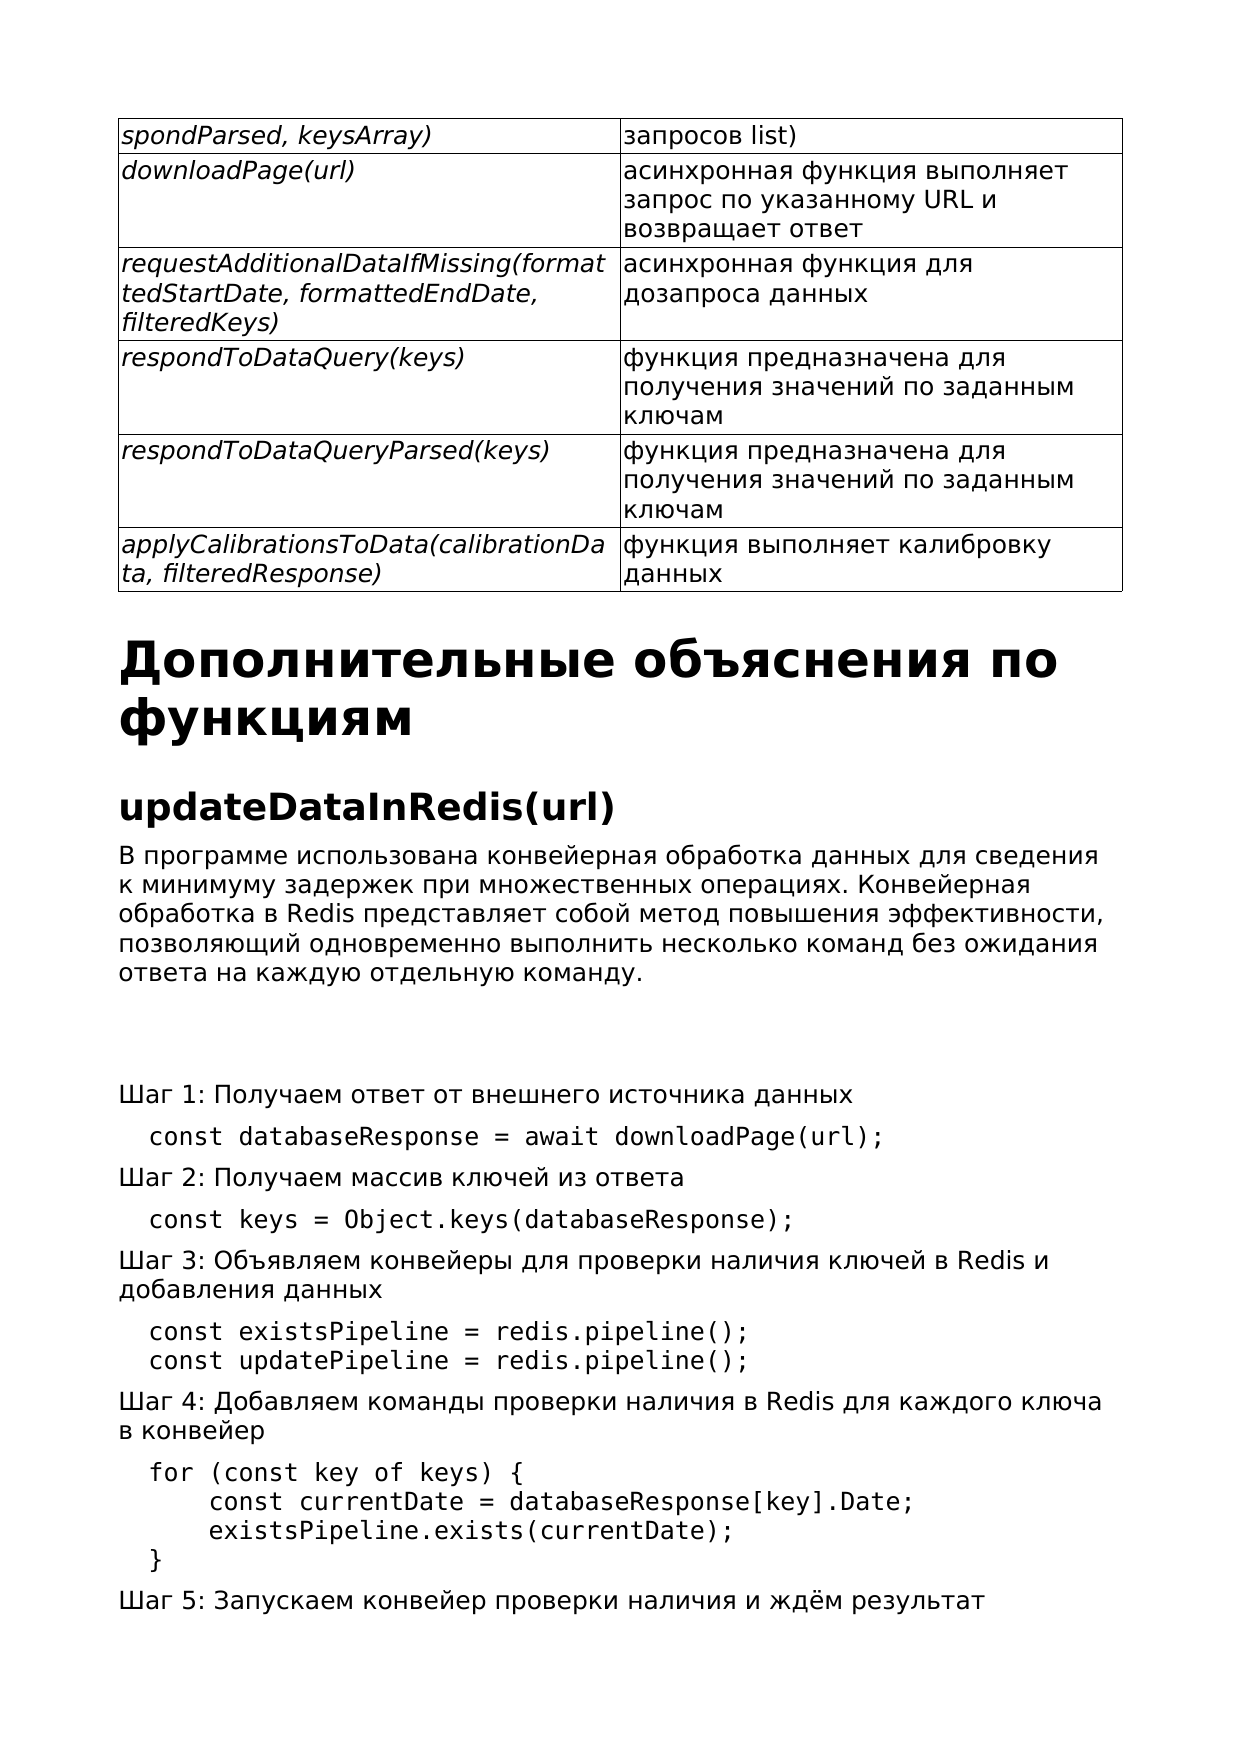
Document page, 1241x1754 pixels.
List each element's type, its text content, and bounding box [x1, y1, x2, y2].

text const keys = Object.keys(databaseResponse); [118, 1205, 1122, 1234]
text Шаг 4: Добавляем команды проверки наличия в Redis для каждого ключа в конвейер [118, 1387, 1122, 1445]
table_cell requestAdditionalDataIfMissing(formattedStartDate, formattedEndDate, filteredKeys) [119, 248, 620, 340]
table_cell applyCalibrationsToData(calibrationData, filteredResponse) [119, 528, 620, 591]
table_cell функция выполняет калибровку данных [621, 528, 1122, 591]
text for (const key of keys) { const currentDate = databaseResponse[key].Date; existsPipeline.exists(currentDate); } [118, 1458, 1122, 1574]
table_cell функция предназначена для получения значений по заданным ключам [621, 435, 1122, 527]
table_cell функция предназначена для получения значений по заданным ключам [621, 341, 1122, 433]
text Шаг 2: Получаем массив ключей из ответа [118, 1163, 1122, 1192]
text Шаг 3: Объявляем конвейеры для проверки наличия ключей в Redis и добавления данных [118, 1246, 1122, 1304]
table_cell downloadPage(url) [119, 154, 620, 247]
table_cell spondParsed, keysArray) [119, 119, 620, 153]
table_cell асинхронная функция выполняет запрос по указанному URL и возвращает ответ [621, 154, 1122, 247]
table_cell respondToDataQuery(keys) [119, 341, 620, 433]
text В программе использована конвейерная обработка данных для сведения к минимуму задержек при множественных операциях. Конвейерная обработка в Redis представляет собой метод повышения эффективности, позволяющий одновременно выполнить несколько команд без ожидания ответа на каждую отдельную команду. [118, 841, 1122, 987]
text const databaseResponse = await downloadPage(url); [118, 1122, 1122, 1152]
table_cell асинхронная функция для дозапроса данных [621, 248, 1122, 340]
text Шаг 1: Получаем ответ от внешнего источника данных [118, 1081, 1122, 1110]
subtitle updateDataInRedis(url) [118, 785, 1122, 829]
table_cell respondToDataQueryParsed(keys) [119, 435, 620, 527]
subtitle Дополнительные объяснения по функциям [118, 631, 1122, 748]
text const existsPipeline = redis.pipeline(); const updatePipeline = redis.pipeline(); [118, 1317, 1122, 1375]
text Шаг 5: Запускаем конвейер проверки наличия и ждём результат [118, 1586, 1122, 1615]
table_cell запросов list) [621, 119, 1122, 153]
